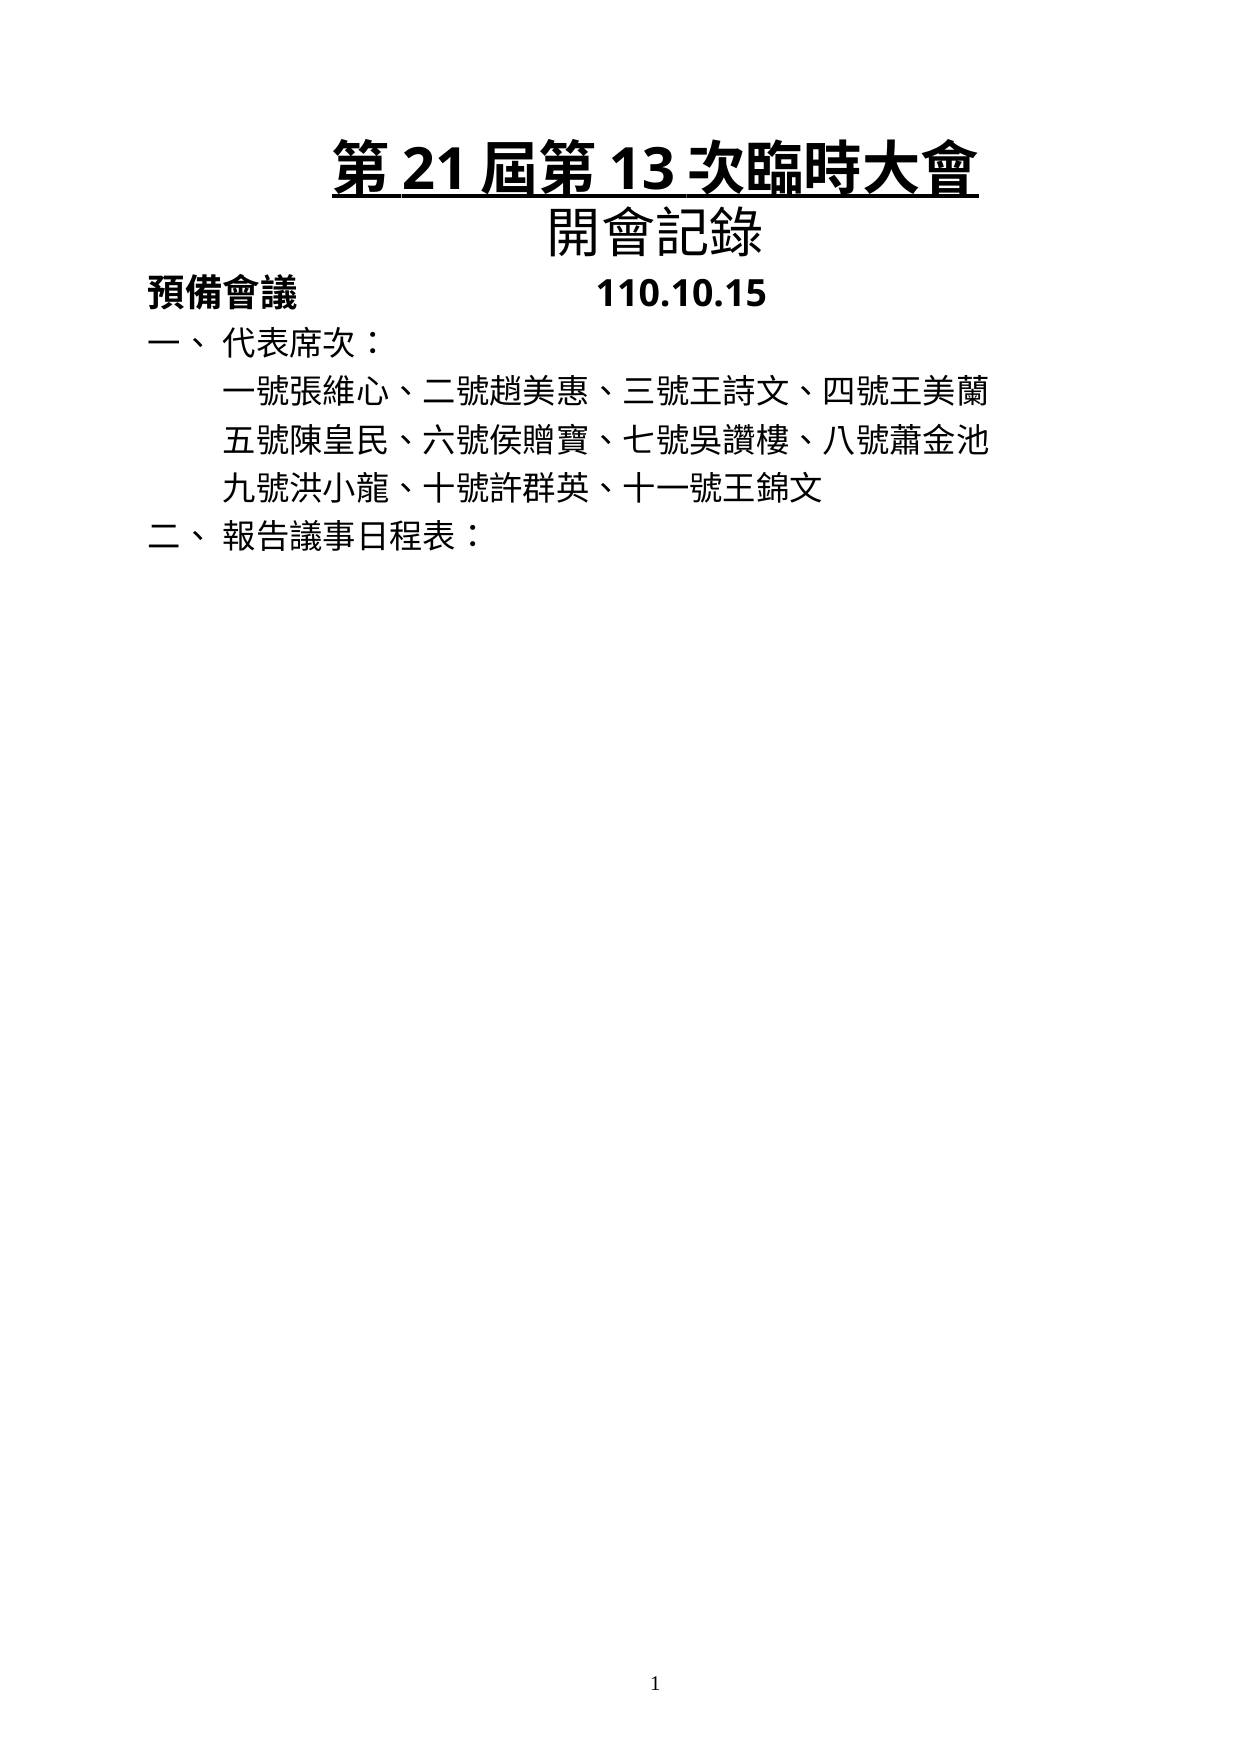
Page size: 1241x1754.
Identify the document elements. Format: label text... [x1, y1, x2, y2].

list 代表席次： [148, 317, 1162, 365]
text 九號洪小龍、十號許群英、十一號王錦文 [223, 462, 1162, 510]
text 開會記錄 [148, 211, 1162, 263]
text 預備會議 110.10.15 [148, 263, 1216, 317]
text 五號陳皇民、六號侯贈寶、七號吳讚樓、八號蕭金池 [223, 413, 1162, 462]
text 一號張維心、二號趙美惠、三號王詩文、四號王美蘭 [223, 365, 1162, 413]
list 報告議事日程表： [148, 510, 1162, 558]
text 第21屆第13次臨時大會 [148, 106, 1162, 211]
